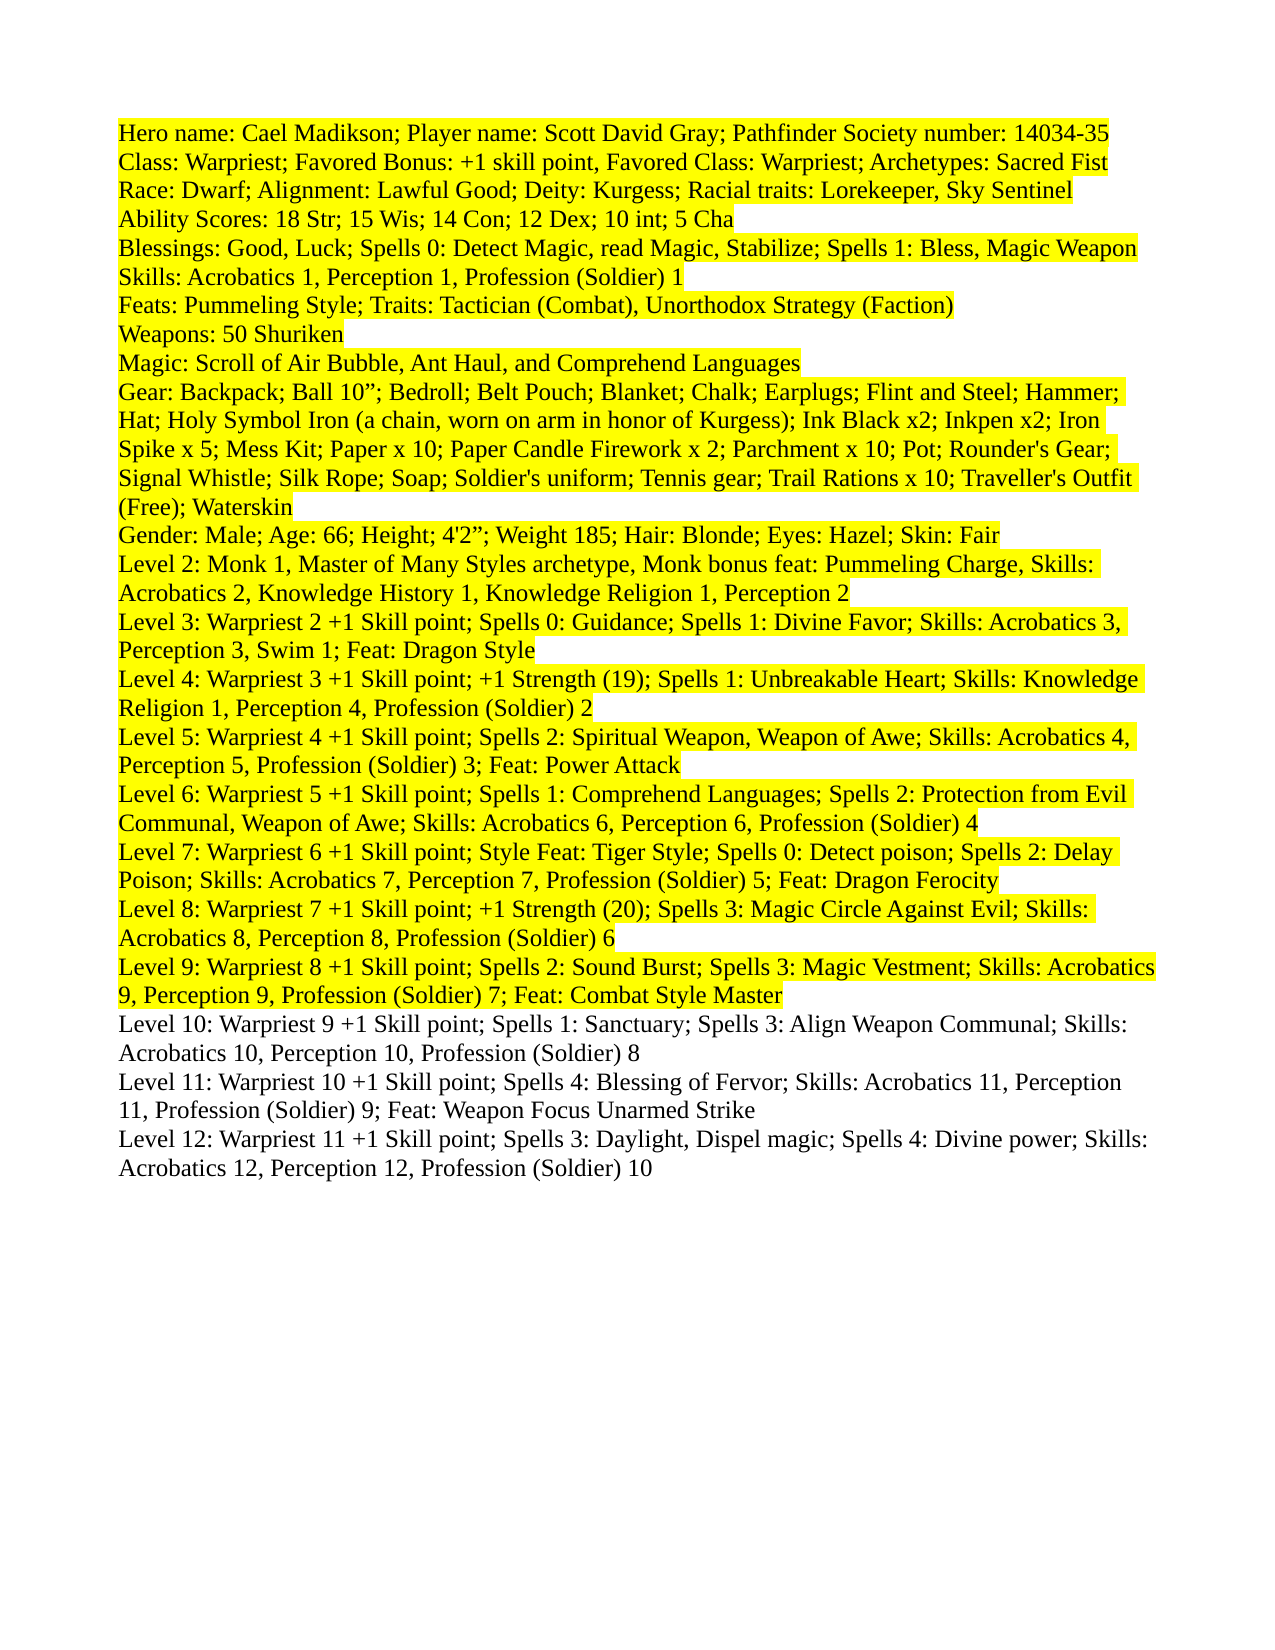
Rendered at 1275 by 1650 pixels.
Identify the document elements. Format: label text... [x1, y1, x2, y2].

text Skills: Acrobatics 1, Perception 1, Profession (Soldier) 1 [118, 262, 1157, 291]
text Hero name: Cael Madikson; Player name: Scott David Gray; Pathfinder Society number: 14034-35 [118, 118, 1157, 147]
text Level 5: Warpriest 4 +1 Skill point; Spells 2: Spiritual Weapon, Weapon of Awe; Skills: Acrobatics 4, Perception 5, Profession (Soldier) 3; Feat: Power Attack [118, 722, 1157, 779]
text Level 12: Warpriest 11 +1 Skill point; Spells 3: Daylight, Dispel magic; Spells 4: Divine power; Skills: Acrobatics 12, Perception 12, Profession (Soldier) 10 [118, 1124, 1157, 1211]
text Level 4: Warpriest 3 +1 Skill point; +1 Strength (19); Spells 1: Unbreakable Heart; Skills: Knowledge Religion 1, Perception 4, Profession (Soldier) 2 [118, 664, 1157, 722]
text Level 6: Warpriest 5 +1 Skill point; Spells 1: Comprehend Languages; Spells 2: Protection from Evil Communal, Weapon of Awe; Skills: Acrobatics 6, Perception 6, Profession (Soldier) 4 Level 7: Warpriest 6 +1 Skill point; Style Feat: Tiger Style; Spells 0: Detect poison; Spells 2: Delay Poison; Skills: Acrobatics 7, Perception 7, Profession (Soldier) 5; Feat: Dragon Ferocity Level 8: Warpriest 7 +1 Skill point; +1 Strength (20); Spells 3: Magic Circle Against Evil; Skills: Acrobatics 8, Perception 8, Profession (Soldier) 6 [118, 779, 1157, 952]
text Ability Scores: 18 Str; 15 Wis; 14 Con; 12 Dex; 10 int; 5 Cha [118, 204, 1157, 233]
text Feats: Pummeling Style; Traits: Tactician (Combat), Unorthodox Strategy (Faction) Weapons: 50 Shuriken [118, 291, 1157, 348]
text Class: Warpriest; Favored Bonus: +1 skill point, Favored Class: Warpriest; Archetypes: Sacred Fist [118, 147, 1157, 176]
text Blessings: Good, Luck; Spells 0: Detect Magic, read Magic, Stabilize; Spells 1: Bless, Magic Weapon [118, 233, 1157, 262]
text Magic: Scroll of Air Bubble, Ant Haul, and Comprehend Languages [118, 348, 1157, 377]
text Race: Dwarf; Alignment: Lawful Good; Deity: Kurgess; Racial traits: Lorekeeper, Sky Sentinel [118, 176, 1157, 204]
text Gear: Backpack; Ball 10”; Bedroll; Belt Pouch; Blanket; Chalk; Earplugs; Flint and Steel; Hammer; Hat; Holy Symbol Iron (a chain, worn on arm in honor of Kurgess); Ink Black x2; Inkpen x2; Iron Spike x 5; Mess Kit; Paper x 10; Paper Candle Firework x 2; Parchment x 10; Pot; Rounder's Gear; Signal Whistle; Silk Rope; Soap; Soldier's uniform; Tennis gear; Trail Rations x 10; Traveller's Outfit (Free); Waterskin [118, 377, 1157, 521]
text Gender: Male; Age: 66; Height; 4'2”; Weight 185; Hair: Blonde; Eyes: Hazel; Skin: Fair [118, 521, 1157, 549]
text Level 9: Warpriest 8 +1 Skill point; Spells 2: Sound Burst; Spells 3: Magic Vestment; Skills: Acrobatics 9, Perception 9, Profession (Soldier) 7; Feat: Combat Style Master Level 10: Warpriest 9 +1 Skill point; Spells 1: Sanctuary; Spells 3: Align Weapon Communal; Skills: Acrobatics 10, Perception 10, Profession (Soldier) 8 Level 11: Warpriest 10 +1 Skill point; Spells 4: Blessing of Fervor; Skills: Acrobatics 11, Perception 11, Profession (Soldier) 9; Feat: Weapon Focus Unarmed Strike [118, 952, 1157, 1124]
text Level 3: Warpriest 2 +1 Skill point; Spells 0: Guidance; Spells 1: Divine Favor; Skills: Acrobatics 3, Perception 3, Swim 1; Feat: Dragon Style [118, 607, 1157, 664]
text Level 2: Monk 1, Master of Many Styles archetype, Monk bonus feat: Pummeling Charge, Skills: Acrobatics 2, Knowledge History 1, Knowledge Religion 1, Perception 2 [118, 549, 1157, 607]
